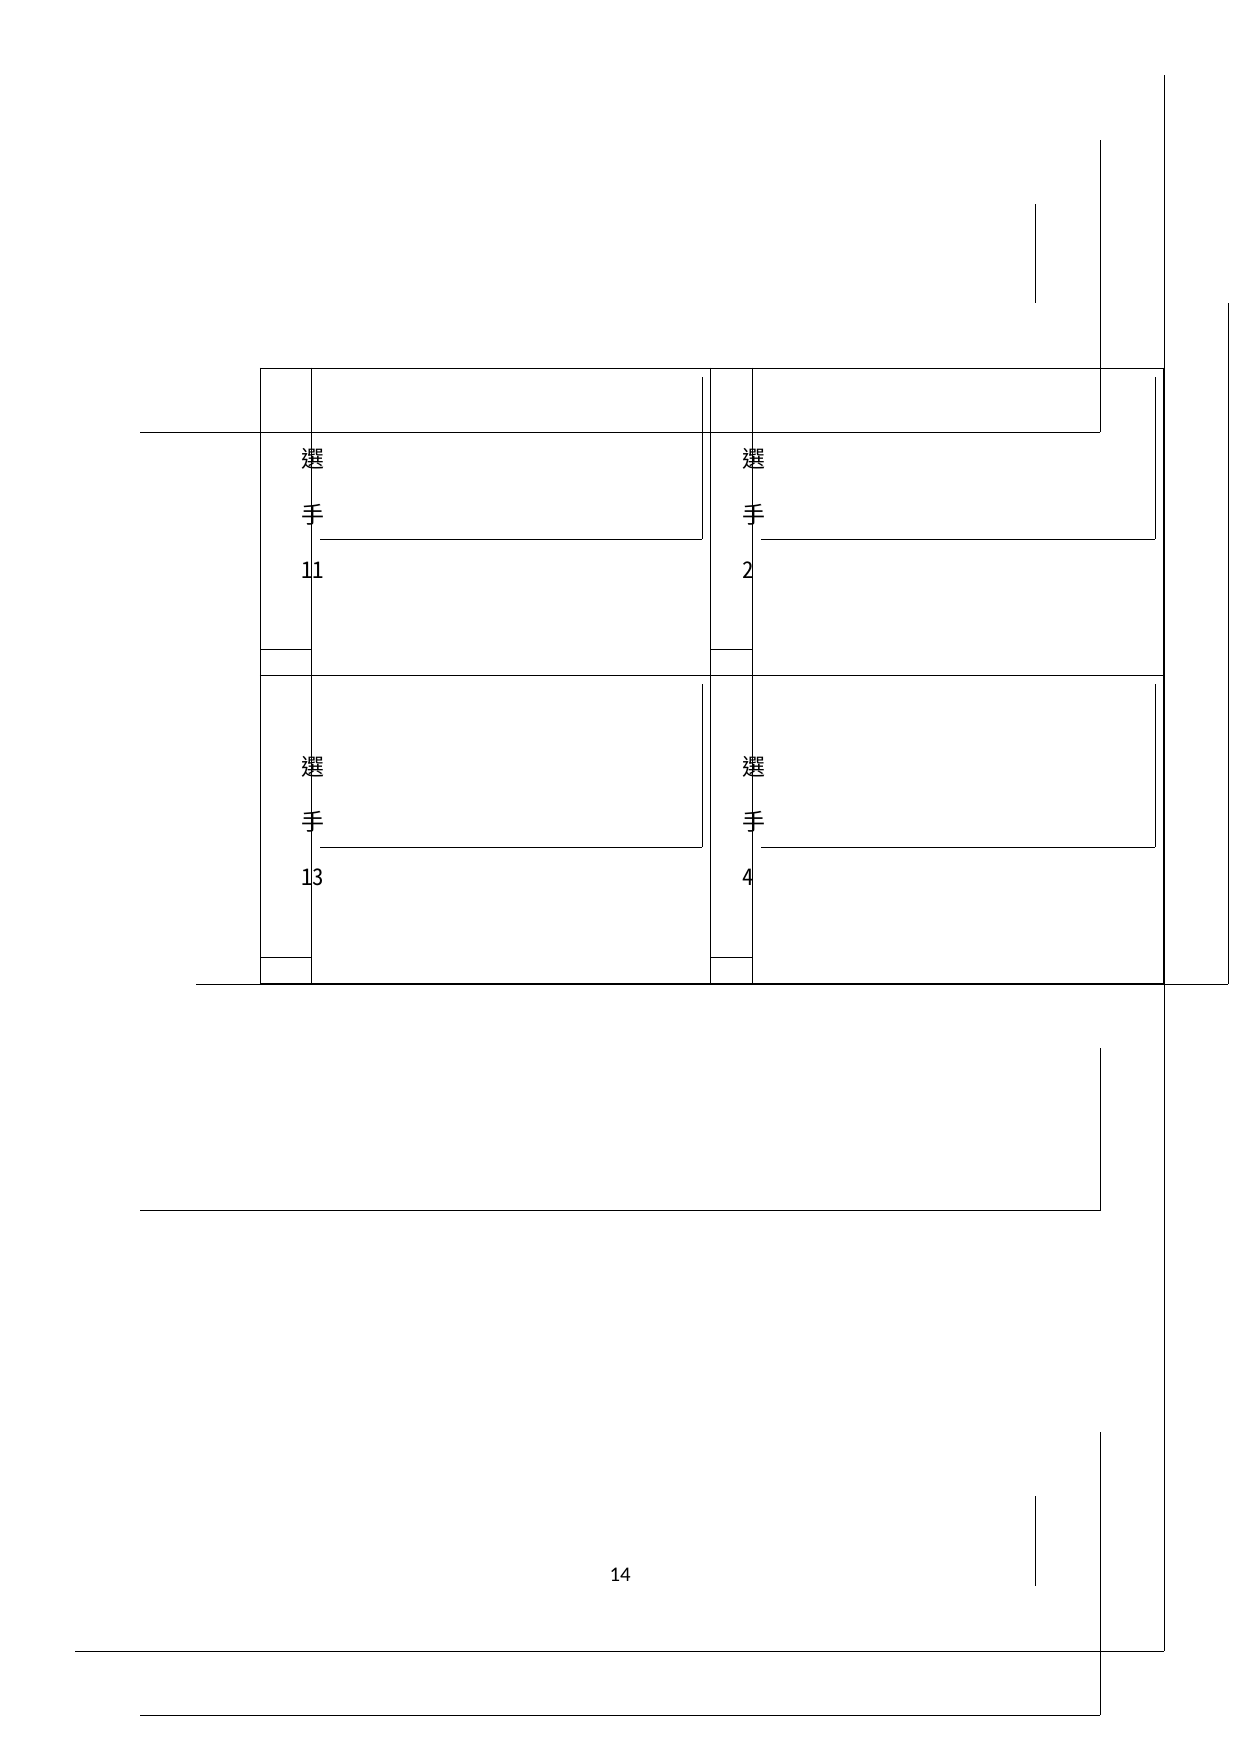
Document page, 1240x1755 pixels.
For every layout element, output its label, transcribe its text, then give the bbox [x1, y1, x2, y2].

table_cell 選手13 [261, 958, 311, 983]
table_cell 選手14 [711, 958, 752, 983]
table_cell 選手12 [711, 369, 752, 649]
table_cell [753, 676, 1163, 983]
table_cell 選手11 [261, 650, 311, 675]
table_cell 選手13 [261, 676, 311, 957]
table_cell [312, 676, 710, 983]
table_cell [312, 369, 710, 675]
table_cell 選手11 [261, 369, 311, 649]
table_cell 選手12 [711, 650, 752, 675]
table_cell 選手14 [711, 676, 752, 957]
table_cell [753, 369, 1163, 675]
